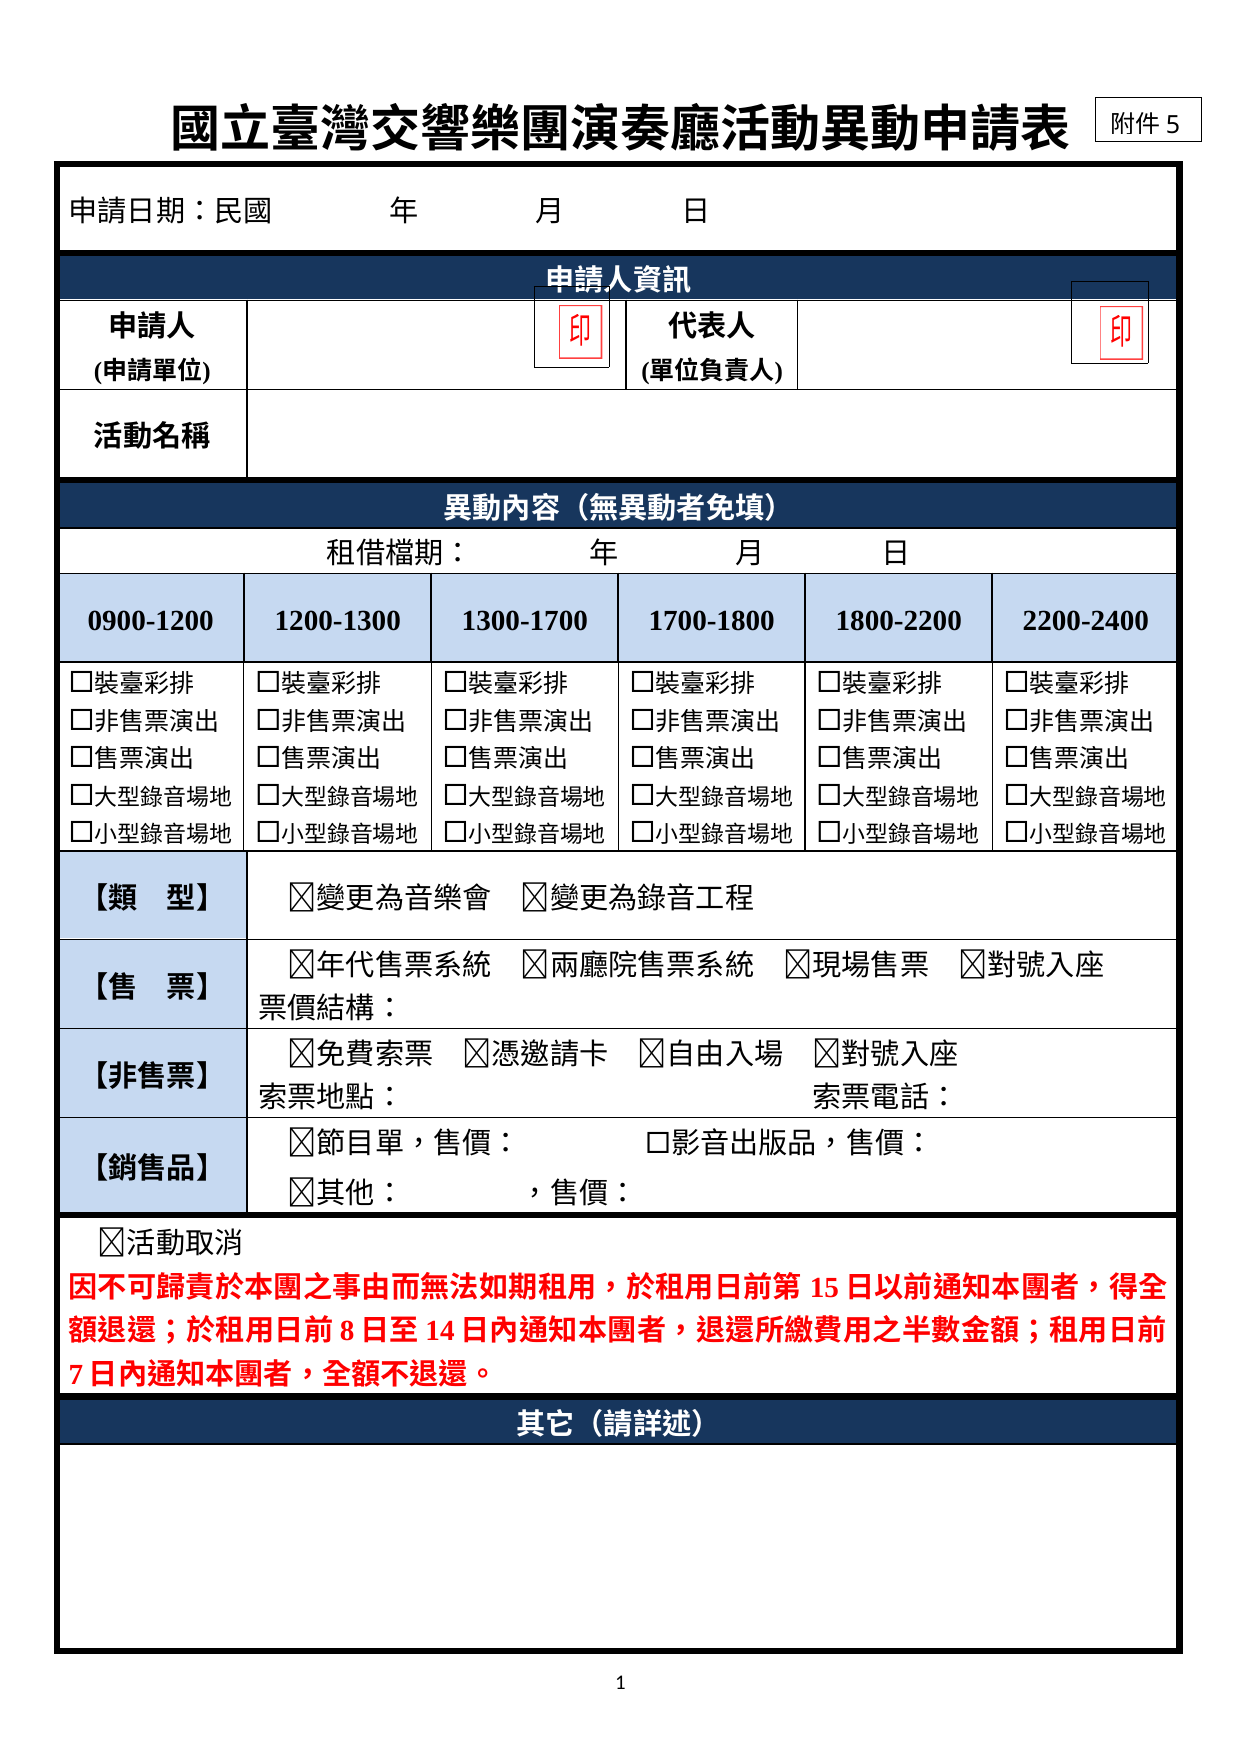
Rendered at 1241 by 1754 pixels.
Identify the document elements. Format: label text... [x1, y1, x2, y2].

table_cell 年代售票系統 兩廳院售票系統 現場售票 對號入座 票價結構： [248, 940, 1176, 1028]
table_cell 裝臺彩排 非售票演出 售票演出 大型錄音場地 小型錄音場地 [619, 663, 804, 850]
table_cell [798, 301, 1176, 388]
table_cell [60, 1445, 1176, 1648]
table_cell 租借檔期： 年 月 日 [60, 529, 1176, 572]
table_header 申請日期：民國 年 月 日 [60, 167, 1176, 249]
table_cell 活動取消 因不可歸責於本團之事由而無法如期租用，於租用日前第15日以前通知本團者，得全額退還；於租用日前8日至14日內通知本團者，退還所繳費用之半數金額；租用日前7日內通知本團者，全額不退還。 [60, 1218, 1176, 1393]
table_cell 1300-1700 [432, 574, 617, 661]
table_cell 裝臺彩排 非售票演出 售票演出 大型錄音場地 小型錄音場地 [244, 663, 431, 850]
table_cell 裝臺彩排 非售票演出 售票演出 大型錄音場地 小型錄音場地 [806, 663, 992, 850]
table_cell 裝臺彩排 非售票演出 售票演出 大型錄音場地 小型錄音場地 [993, 663, 1176, 850]
table_cell 代表人 (單位負責人) [627, 301, 797, 388]
table_cell 【類 型】 [60, 852, 246, 938]
table_cell 異動內容（無異動者免填） [60, 483, 1176, 527]
table_cell 0900-1200 [60, 574, 243, 661]
table_cell [248, 390, 1176, 477]
table_cell 【售 票】 [60, 940, 246, 1028]
table_cell 裝臺彩排 非售票演出 售票演出 大型錄音場地 小型錄音場地 [60, 663, 243, 850]
table_cell 1200-1300 [245, 574, 430, 661]
table_cell [248, 301, 625, 388]
table_cell 2200-2400 [993, 574, 1176, 661]
table_cell 【銷售品】 [60, 1118, 246, 1212]
table_cell 1700-1800 [619, 574, 804, 661]
table_cell 申請人資訊 [60, 256, 1176, 299]
table_cell 變更為音樂會 變更為錄音工程 [248, 852, 1176, 938]
table_cell 裝臺彩排 非售票演出 售票演出 大型錄音場地 小型錄音場地 [432, 663, 618, 850]
table_cell 申請人 (申請單位) [60, 301, 246, 388]
table_cell 免費索票 憑邀請卡 自由入場 對號入座 索票地點： 索票電話： [248, 1029, 1176, 1117]
table_cell 影音出版品，售價： [626, 1118, 1176, 1162]
table_cell 活動名稱 [60, 390, 246, 477]
table_cell 其它（請詳述） [60, 1400, 1176, 1443]
table_cell 節目單，售價： [248, 1118, 626, 1162]
table_cell 1800-2200 [806, 574, 991, 661]
table_cell 其他： ，售價： [248, 1162, 1176, 1212]
table_cell 【非售票】 [60, 1029, 246, 1117]
